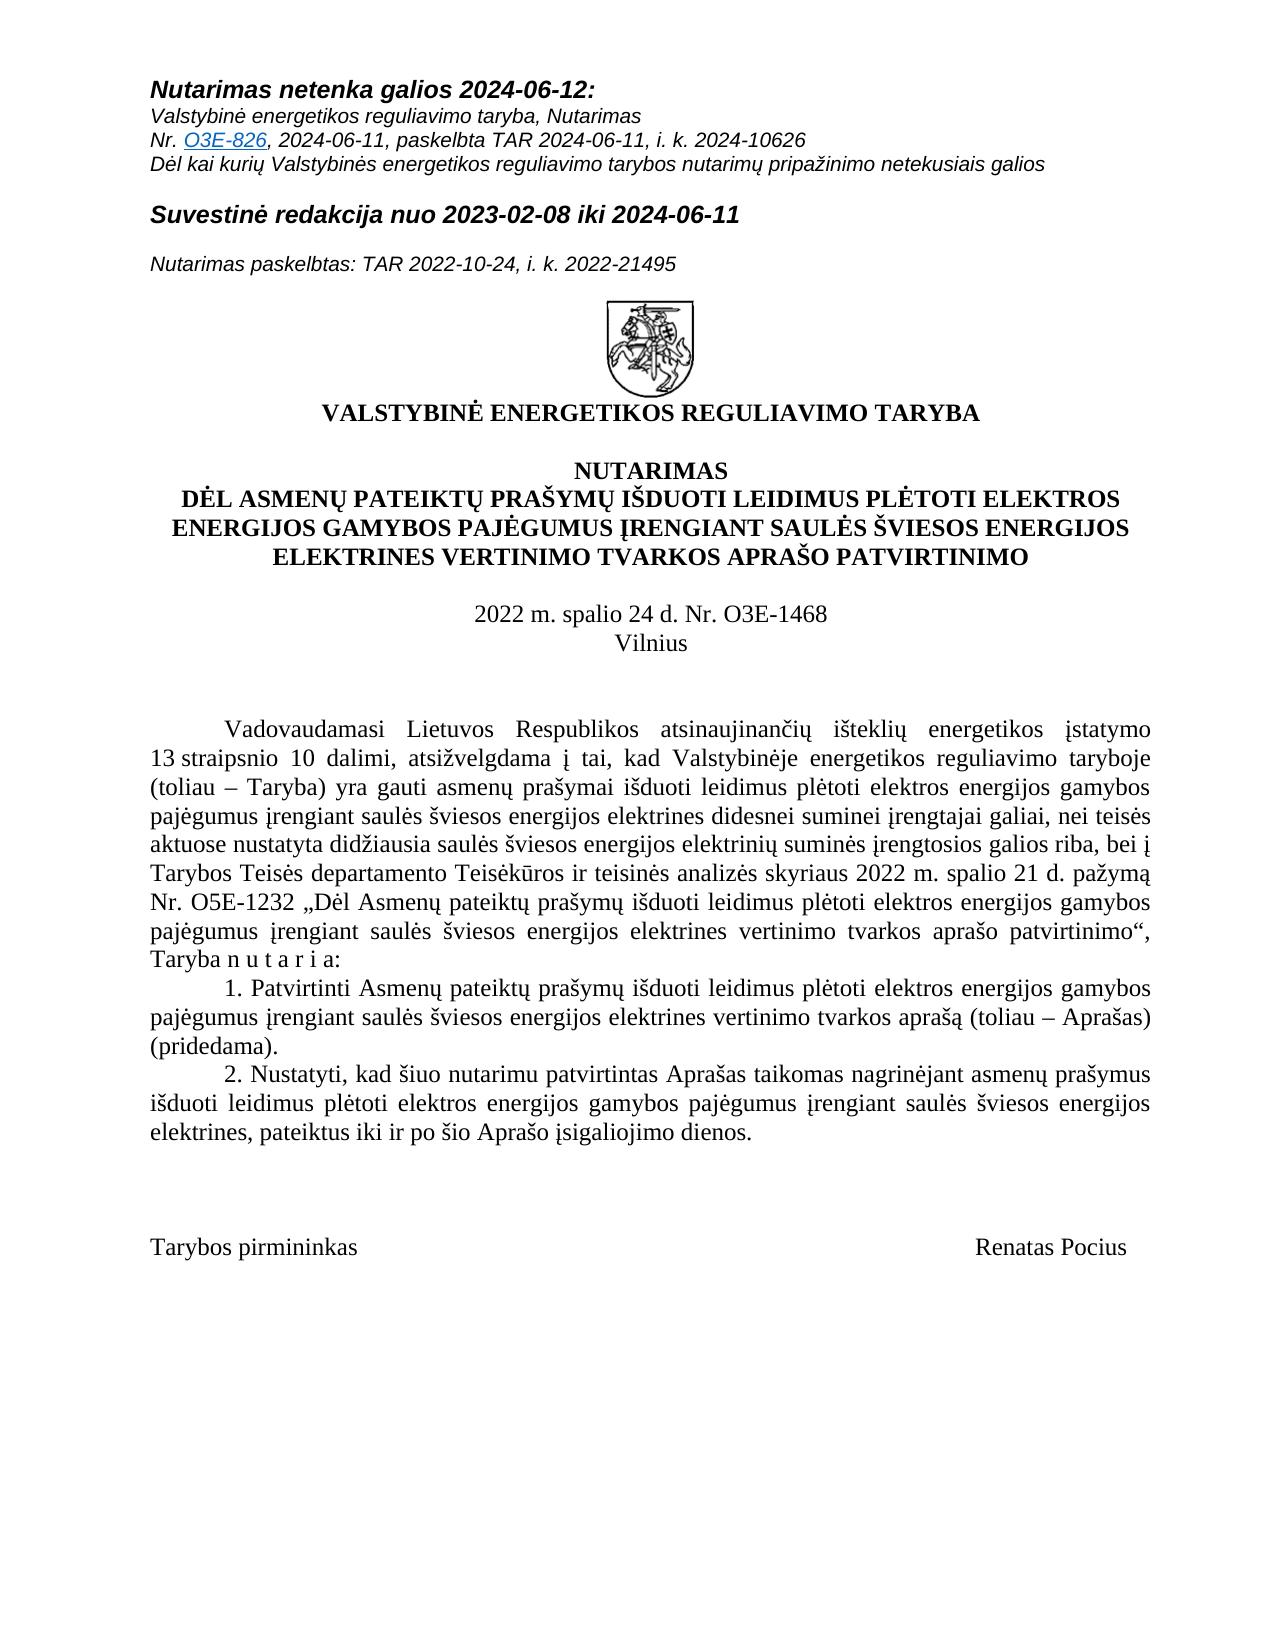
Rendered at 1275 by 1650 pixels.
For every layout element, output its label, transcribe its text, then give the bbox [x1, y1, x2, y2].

text Tarybos pirmininkas Renatas Pocius [150, 1232, 1152, 1261]
text Dėl kai kurių Valstybinės energetikos reguliavimo tarybos nutarimų pripažinimo netekusiais galios [150, 152, 1152, 176]
text Suvestinė redakcija nuo 2023-02-08 iki 2024-06-11 [150, 199, 1152, 228]
text Valstybinė energetikos reguliavimo taryba, Nutarimas [150, 104, 1152, 128]
text Nutarimas paskelbtas: TAR 2022-10-24, i. k. 2022-21495 [150, 252, 1152, 276]
text Nr. O3E-826, 2024-06-11, paskelbta TAR 2024-06-11, i. k. 2024-10626 [150, 128, 1152, 152]
text NUTARIMAS [150, 456, 1152, 484]
text Nutarimas netenka galios 2024-06-12: [150, 75, 1152, 104]
text Dėl asmenų pateiktų prašymų išduoti leidimus plėtoti elektros energijos gamybos pajėgumus įrengiant saulės šviesos energijos elektrines vertinimo Tvarkos aprašo patvirtinimo [150, 484, 1152, 571]
text Vilnius [150, 628, 1152, 657]
text valstybinė ENERGETIKOS reguliavimo Taryba [150, 398, 1152, 427]
text 1. Patvirtinti Asmenų pateiktų prašymų išduoti leidimus plėtoti elektros energijos gamybos pajėgumus įrengiant saulės šviesos energijos elektrines vertinimo tvarkos aprašą (toliau – Aprašas) (pridedama). [150, 973, 1152, 1059]
text 2. Nustatyti, kad šiuo nutarimu patvirtintas Aprašas taikomas nagrinėjant asmenų prašymus išduoti leidimus plėtoti elektros energijos gamybos pajėgumus įrengiant saulės šviesos energijos elektrines, pateiktus iki ir po šio Aprašo įsigaliojimo dienos. [150, 1059, 1152, 1146]
text Vadovaudamasi Lietuvos Respublikos atsinaujinančių išteklių energetikos įstatymo 13 straipsnio 10 dalimi, atsižvelgdama į tai, kad Valstybinėje energetikos reguliavimo taryboje (toliau – Taryba) yra gauti asmenų prašymai išduoti leidimus plėtoti elektros energijos gamybos pajėgumus įrengiant saulės šviesos energijos elektrines didesnei suminei įrengtajai galiai, nei teisės aktuose nustatyta didžiausia saulės šviesos energijos elektrinių suminės įrengtosios galios riba, bei į Tarybos Teisės departamento Teisėkūros ir teisinės analizės skyriaus 2022 m. spalio 21 d. pažymą Nr. O5E-1232 „Dėl Asmenų pateiktų prašymų išduoti leidimus plėtoti elektros energijos gamybos pajėgumus įrengiant saulės šviesos energijos elektrines vertinimo tvarkos aprašo patvirtinimo“, Taryba n u t a r i a: [150, 714, 1152, 973]
text 2022 m. spalio 24 d. Nr. O3E-1468 [150, 599, 1152, 628]
